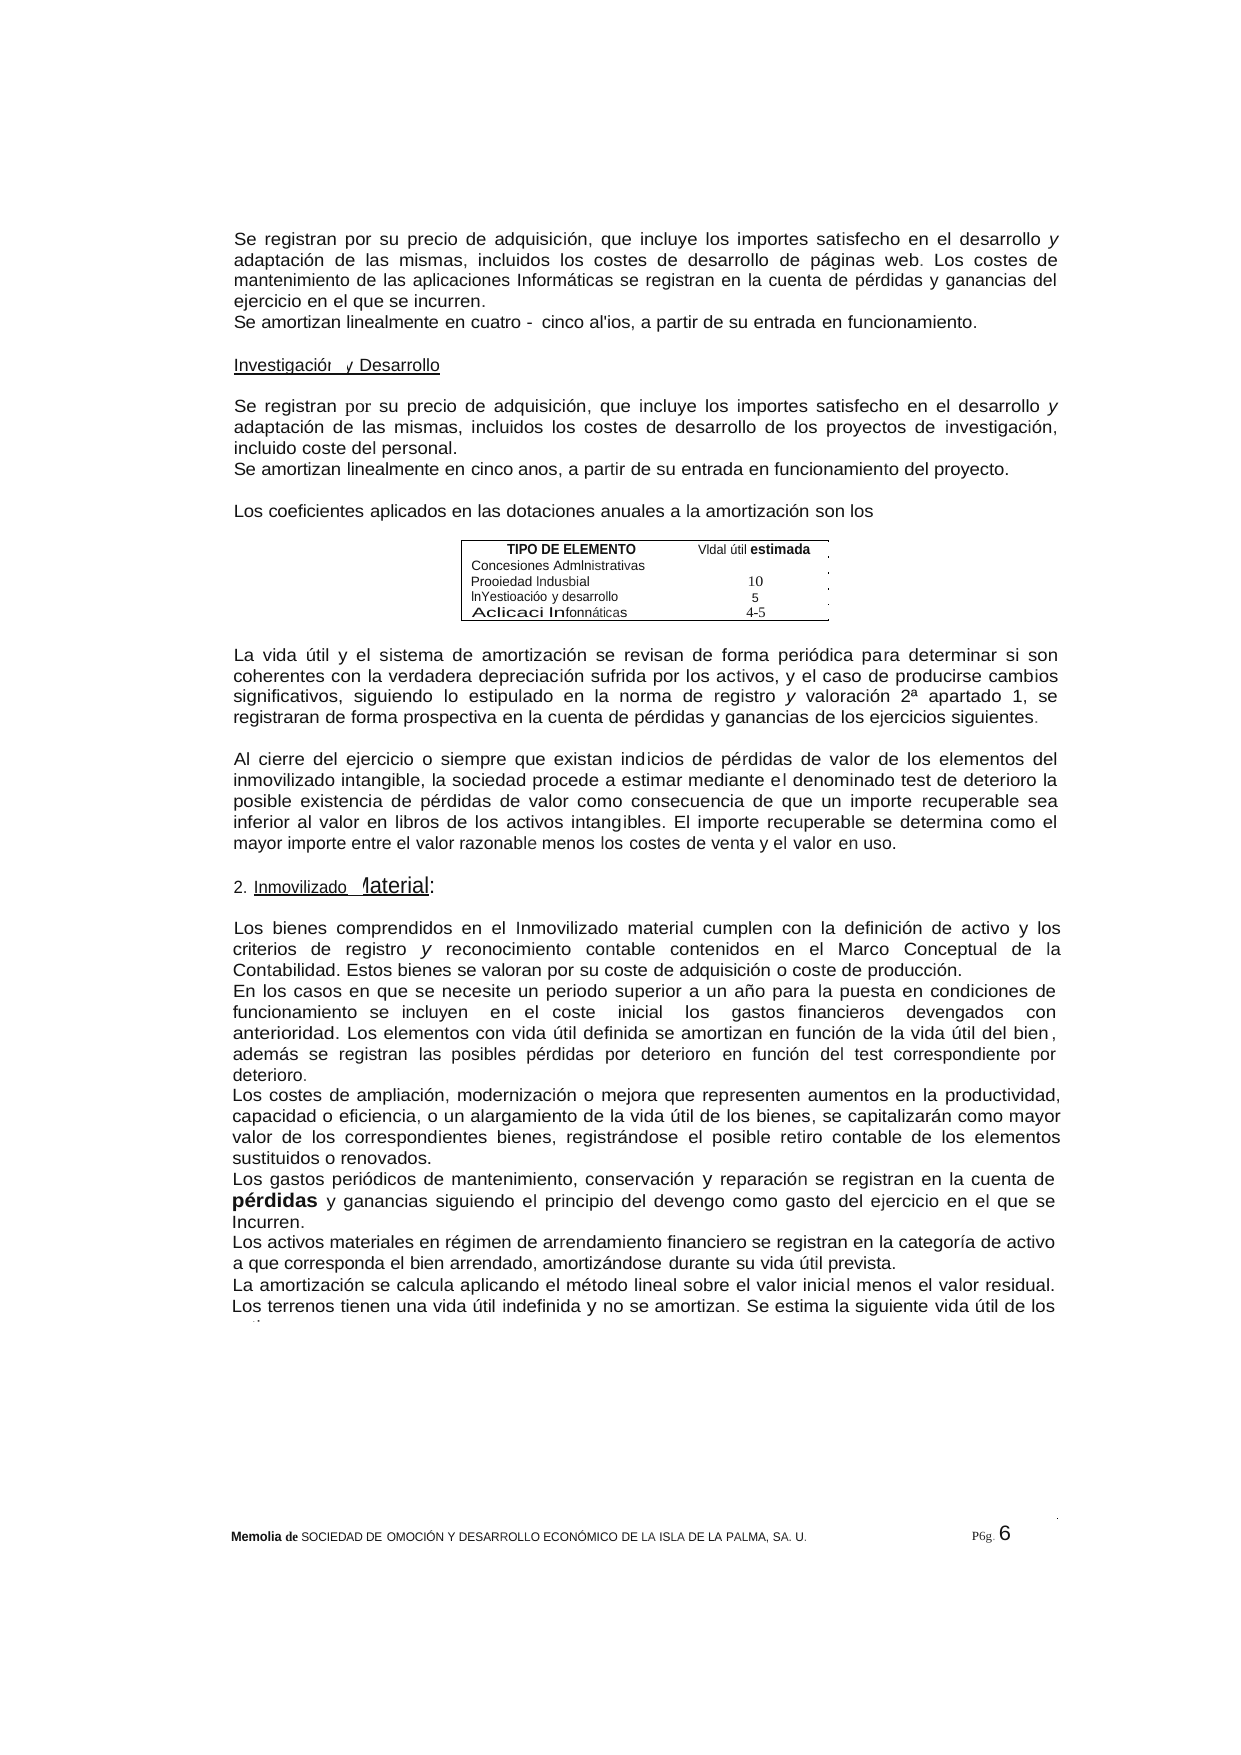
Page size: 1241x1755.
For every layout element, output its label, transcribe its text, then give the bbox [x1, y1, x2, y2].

text En los casos en que se necesite un periodo superior a un año para la puesta en condiciones de funcionamiento se incluyen en el coste inicial los gastos financieros devengados con anterioridad. Los elementos con vida útil definida se amortizan en función de la vida útil del bien, además se registran las posibles pérdidas por deterioro en función del test correspondiente por deterioro. [233, 981, 1056, 1085]
text La amortización se calcula aplicando el método lineal sobre el valor inicial menos el valor residual. Los terrenos tienen una vida útil indefinida y no se amortizan. Se estima la siguiente vida útil de los activos: [232, 1274, 1055, 1321]
text 5 [682, 591, 828, 605]
text Prooiedad lndusbial [471, 575, 682, 589]
text Los costes de ampliación, modernización o mejora que representen aumentos en la productividad, capacidad o eficiencia, o un alargamiento de la vida útil de los bienes, se capitalizarán como mayor valor de los correspondientes bienes, registrándose el posible retiro contable de los elementos sustituidos o renovados. [232, 1085, 1061, 1168]
text Se amortizan linealmente en cuatro - cinco al'ios, a partir de su entrada en funcionamiento. [233, 312, 1060, 332]
text 2. Inmovilizado Material: [233, 872, 1063, 898]
text Aclicaci lnfonnáticas [472, 607, 682, 620]
text Memolia de SOCIEDAD DE OMOCIÓN Y DESARROLLO ECONÓMICO DE LA ISLA DE LA PALMA, SA. U. [231, 1528, 809, 1544]
text 4-5 [741, 606, 771, 620]
text Los gastos periódicos de mantenimiento, conservación y reparación se registran en la cuenta de pérdidas y ganancias siguiendo el principio del devengo como gasto del ejercicio en el que se Incurren. [232, 1169, 1055, 1232]
text Concesiones Admlnistrativas [471, 559, 682, 573]
text Se registran por su precio de adquisición, que incluye los importes satisfecho en el desarrollo y adaptación de las mismas, incluidos los costes de desarrollo de los proyectos de investigación, incluido coste del personal. [234, 395, 1057, 458]
text Se registran por su precio de adquisición, que incluye los importes satisfecho en el desarrollo y adaptación de las mismas, incluidos los costes de desarrollo de páginas web. Los costes de mantenimiento de las aplicaciones Informáticas se registran en la cuenta de pérdidas y ganancias del ejercicio en el que se incurren. [234, 229, 1058, 311]
text La vida útil y el sistema de amortización se revisan de forma periódica para determinar si son coherentes con la verdadera depreciación sufrida por los activos, y el caso de producirse cambios significativos, siguiendo lo estipulado en la norma de registro y valoración 2ª apartado 1, se registraran de forma prospectiva en la cuenta de pérdidas y ganancias de los ejercicios siguientes. [233, 644, 1058, 727]
text Vldal útil estimada [698, 542, 828, 557]
text Los coeficientes aplicados en las dotaciones anuales a la amortización son los siguientes: [233, 501, 964, 523]
text TIPO DE ELEMENTO [507, 542, 682, 557]
text 10 [741, 574, 769, 589]
text Los bienes comprendidos en el Inmovilizado material cumplen con la definición de activo y los criterios de registro y reconocimiento contable contenidos en el Marco Conceptual de la Contabilidad. Estos bienes se valoran por su coste de adquisición o coste de producción. [233, 917, 1062, 980]
text P6g. 6 [972, 1521, 1013, 1545]
text Investigación y Desarrollo [234, 355, 331, 373]
text Se amortizan linealmente en cinco anos, a partir de su entrada en funcionamiento del proyecto. [233, 458, 1059, 479]
text Al cierre del ejercicio o siempre que existan indicios de pérdidas de valor de los elementos del inmovilizado intangible, la sociedad procede a estimar mediante el denominado test de deterioro la posible existencia de pérdidas de valor como consecuencia de que un importe recuperable sea inferior al valor en libros de los activos intangibles. El importe recuperable se determina como el mayor importe entre el valor razonable menos los costes de venta y el valor en uso. [233, 749, 1058, 853]
text Investigación y Desarrollo [347, 355, 445, 375]
text lnYestioacióo y desarrollo [471, 591, 682, 605]
text Los activos materiales en régimen de arrendamiento financiero se registran en la categoría de activo a que corresponda el bien arrendado, amortizándose durante su vida útil prevista. [232, 1232, 1055, 1273]
